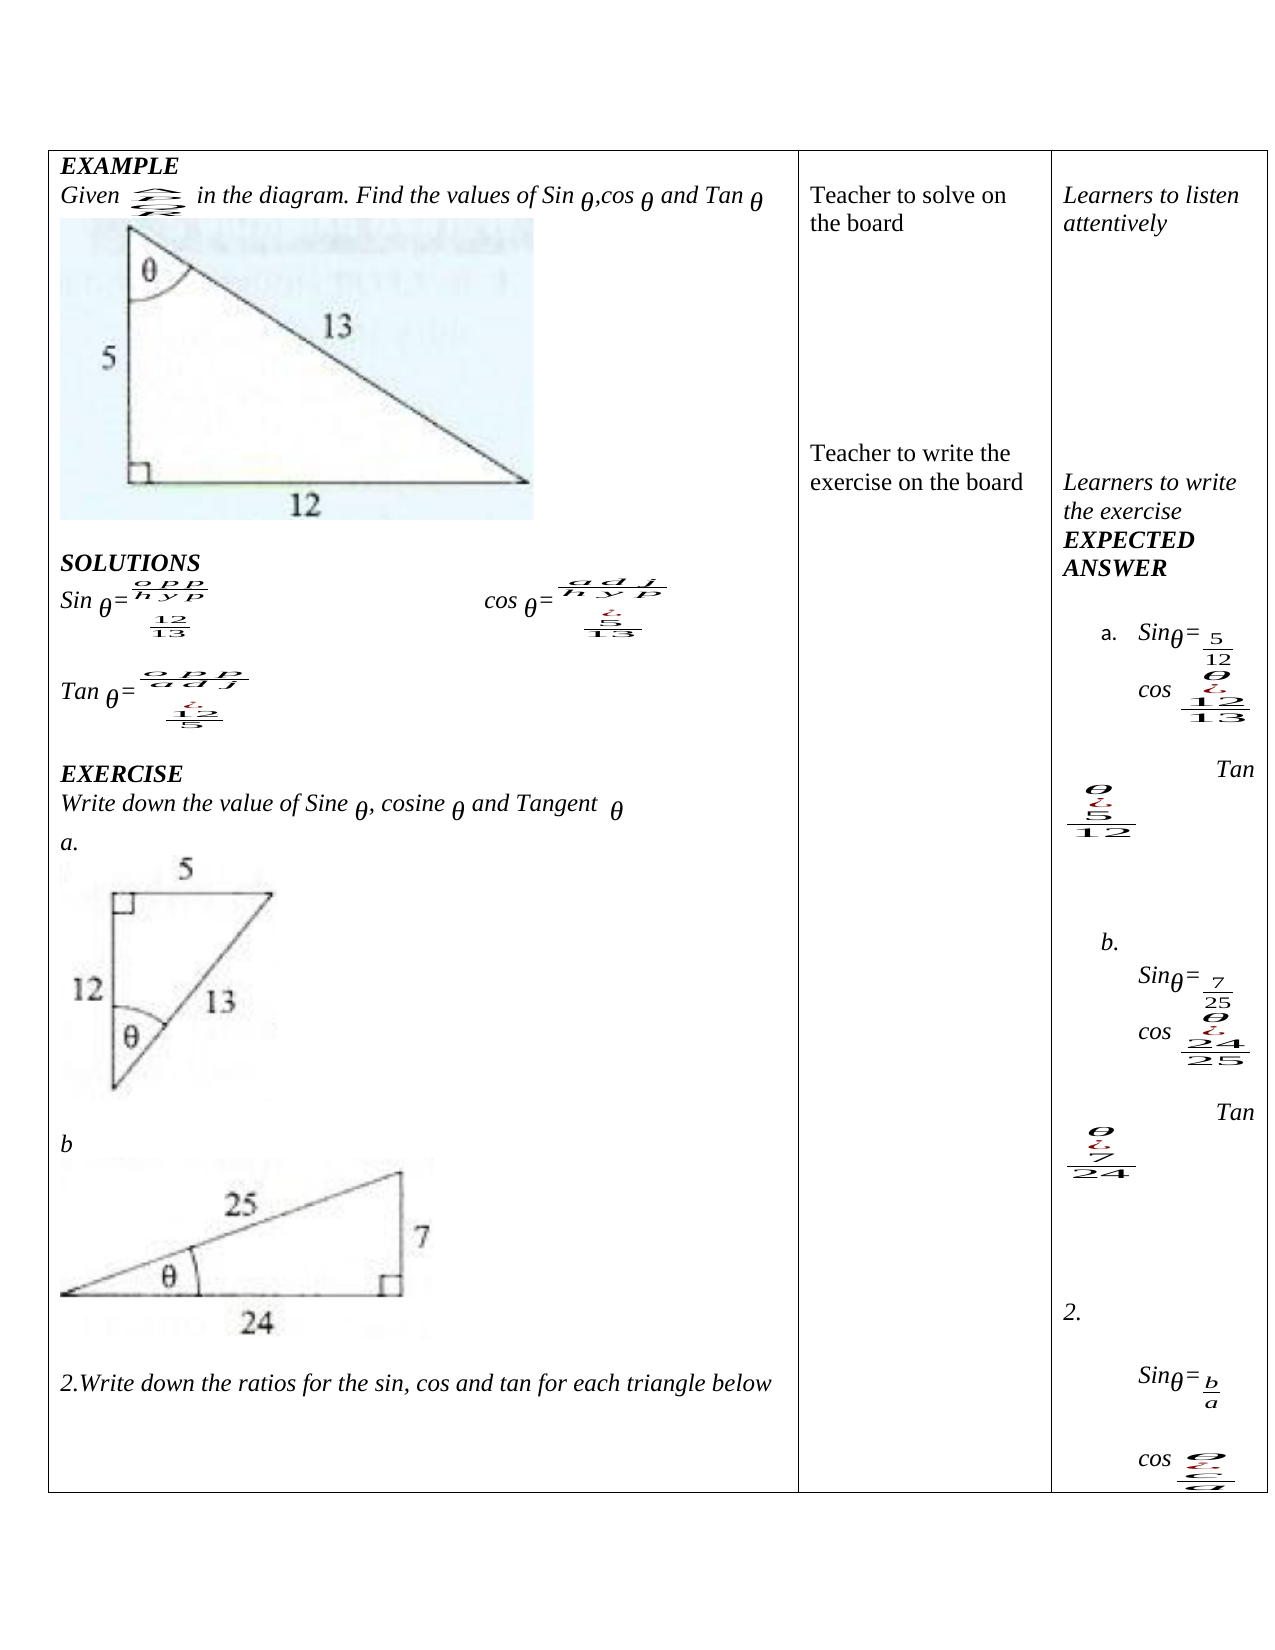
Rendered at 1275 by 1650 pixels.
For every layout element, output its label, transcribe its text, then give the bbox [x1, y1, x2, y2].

table_cell DESCRIBING THE THREE TRIGONOMETRIC RATIOS ON A RIGHT –ANGLED TRIANGLE The three trigonometric ratios are called the sine ratio, the cosine ratio and the tangent ratio. We define them as follows Sine = cosine = Tangent = We use the abbreviation sin for sine ,cos for cosine and tan for tangent .so ,in short, we have , Sin = cos = Tan = NOTE Use the mnemonic SOH-CAH-TOA to memorise these ratios EXAMPLE Given in the diagram. Find the values of Sin ,cos and Tan SOLUTIONS Sin = cos = Tan = EXERCISE Write down the value of Sine , cosine and Tangent a. b 2.Write down the ratios for the sin, cos and tan for each triangle below [49, 151, 798, 1492]
table_cell Teacher to solve on the board Teacher to write the exercise on the board [799, 151, 1051, 1492]
table_cell Learners to listen attentively Learners to write the example in their exercise books Learners to listen attentively Learners to write the exercise EXPECTED ANSWER Sin= cos Tan Sin= cos Tan 2. Sin= cos Tan [1052, 151, 1267, 1492]
